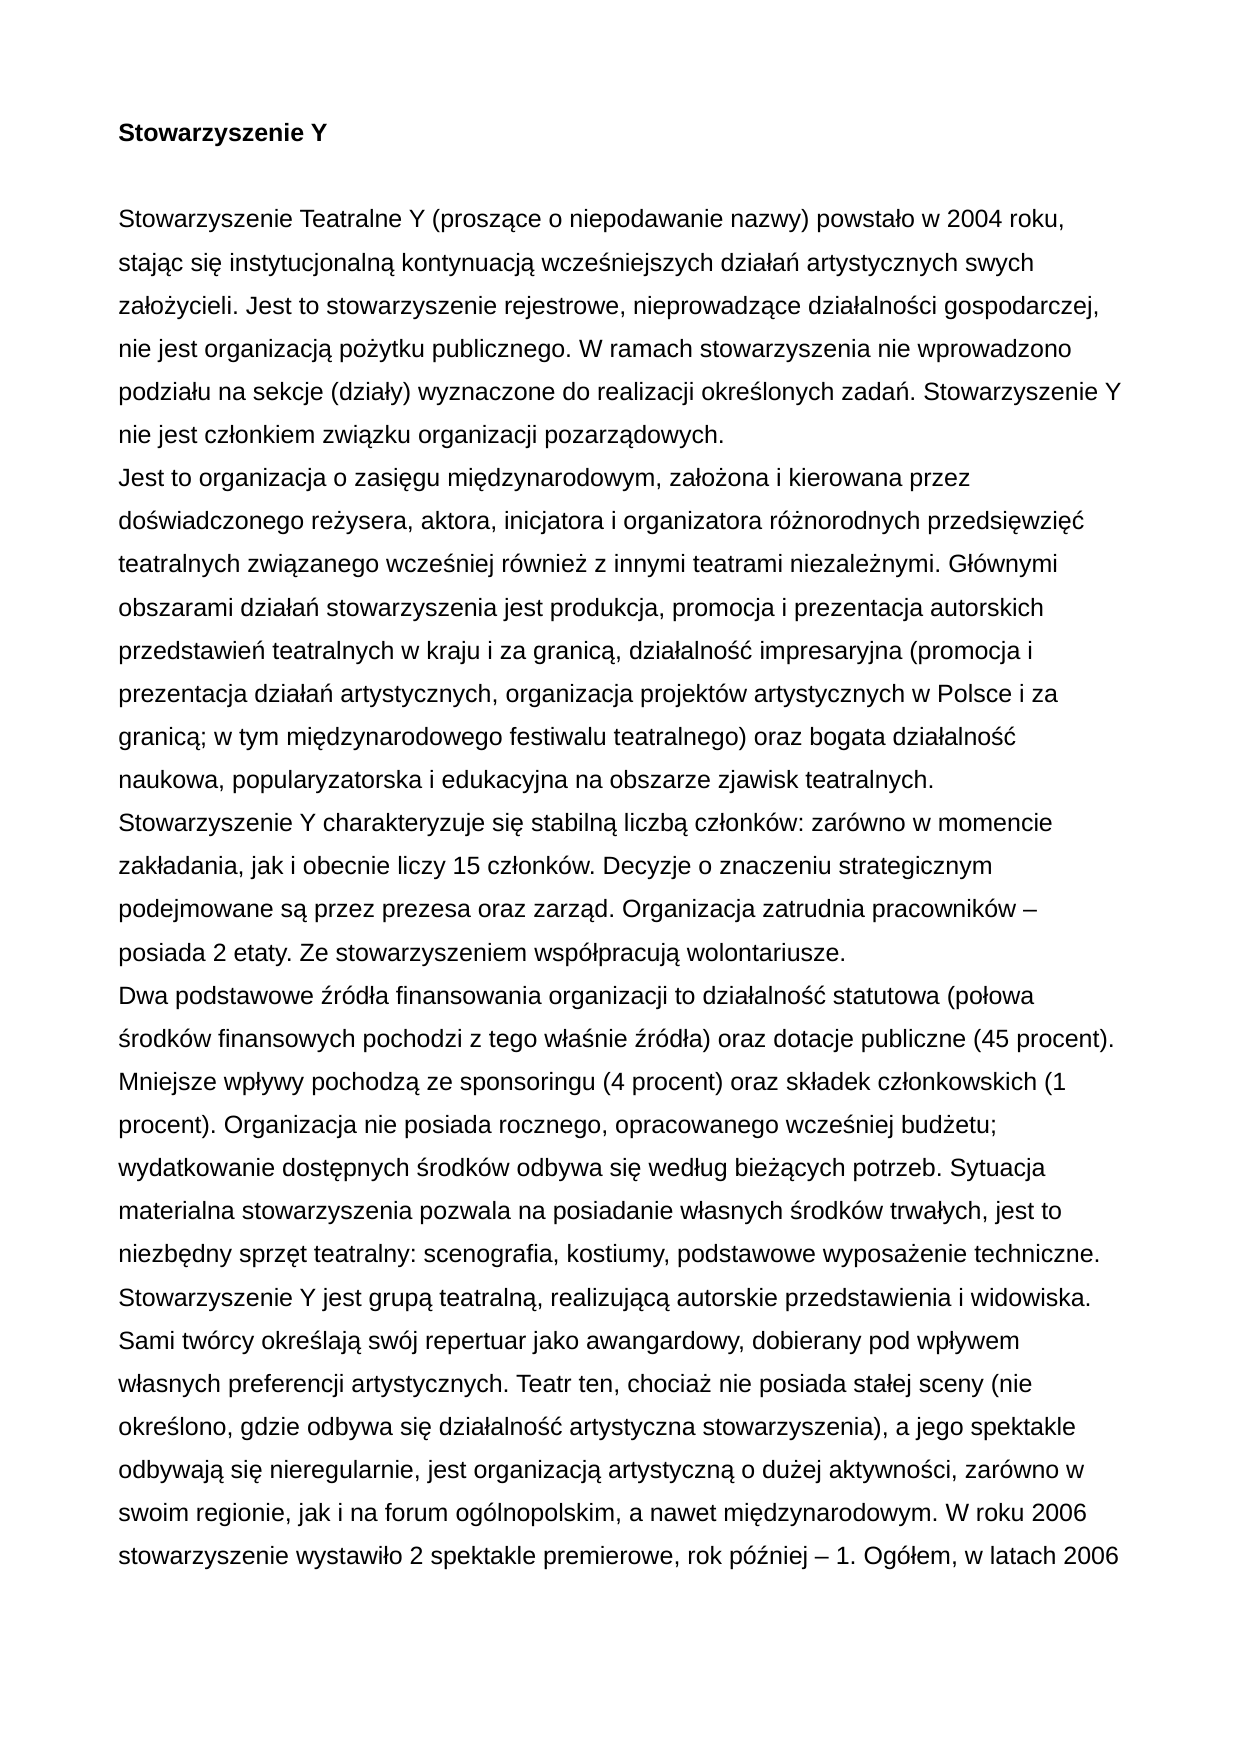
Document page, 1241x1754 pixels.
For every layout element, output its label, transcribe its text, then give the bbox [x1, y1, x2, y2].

text Jest to organizacja o zasięgu międzynarodowym, założona i kierowana przez doświadczonego reżysera, aktora, inicjatora i organizatora różnorodnych przedsięwzięć teatralnych związanego wcześniej również z innymi teatrami niezależnymi. Głównymi obszarami działań stowarzyszenia jest produkcja, promocja i prezentacja autorskich przedstawień teatralnych w kraju i za granicą, działalność impresaryjna (promocja i prezentacja działań artystycznych, organizacja projektów artystycznych w Polsce i za granicą; w tym międzynarodowego festiwalu teatralnego) oraz bogata działalność naukowa, popularyzatorska i edukacyjna na obszarze zjawisk teatralnych. [118, 463, 1122, 794]
text Stowarzyszenie Teatralne Y (proszące o niepodawanie nazwy) powstało w 2004 roku, stając się instytucjonalną kontynuacją wcześniejszych działań artystycznych swych założycieli. Jest to stowarzyszenie rejestrowe, nieprowadzące działalności gospodarczej, nie jest organizacją pożytku publicznego. W ramach stowarzyszenia nie wprowadzono podziału na sekcje (działy) wyznaczone do realizacji określonych zadań. Stowarzyszenie Y nie jest członkiem związku organizacji pozarządowych. [118, 204, 1122, 449]
text Stowarzyszenie Y charakteryzuje się stabilną liczbą członków: zarówno w momencie zakładania, jak i obecnie liczy 15 członków. Decyzje o znaczeniu strategicznym podejmowane są przez prezesa oraz zarząd. Organizacja zatrudnia pracowników – posiada 2 etaty. Ze stowarzyszeniem współpracują wolontariusze. [118, 808, 1122, 966]
text Stowarzyszenie Y jest grupą teatralną, realizującą autorskie przedstawienia i widowiska. Sami twórcy określają swój repertuar jako awangardowy, dobierany pod wpływem własnych preferencji artystycznych. Teatr ten, chociaż nie posiada stałej sceny (nie określono, gdzie odbywa się działalność artystyczna stowarzyszenia), a jego spektakle odbywają się nieregularnie, jest organizacją artystyczną o dużej aktywności, zarówno w swoim regionie, jak i na forum ogólnopolskim, a nawet międzynarodowym. W roku 2006 stowarzyszenie wystawiło 2 spektakle premierowe, rok później – 1. Ogółem, w latach 2006 [118, 1282, 1122, 1570]
subtitle Stowarzyszenie Y [118, 118, 1122, 147]
text Dwa podstawowe źródła finansowania organizacji to działalność statutowa (połowa środków finansowych pochodzi z tego właśnie źródła) oraz dotacje publiczne (45 procent). Mniejsze wpływy pochodzą ze sponsoringu (4 procent) oraz składek członkowskich (1 procent). Organizacja nie posiada rocznego, opracowanego wcześniej budżetu; wydatkowanie dostępnych środków odbywa się według bieżących potrzeb. Sytuacja materialna stowarzyszenia pozwala na posiadanie własnych środków trwałych, jest to niezbędny sprzęt teatralny: scenografia, kostiumy, podstawowe wyposażenie techniczne. [118, 981, 1122, 1268]
